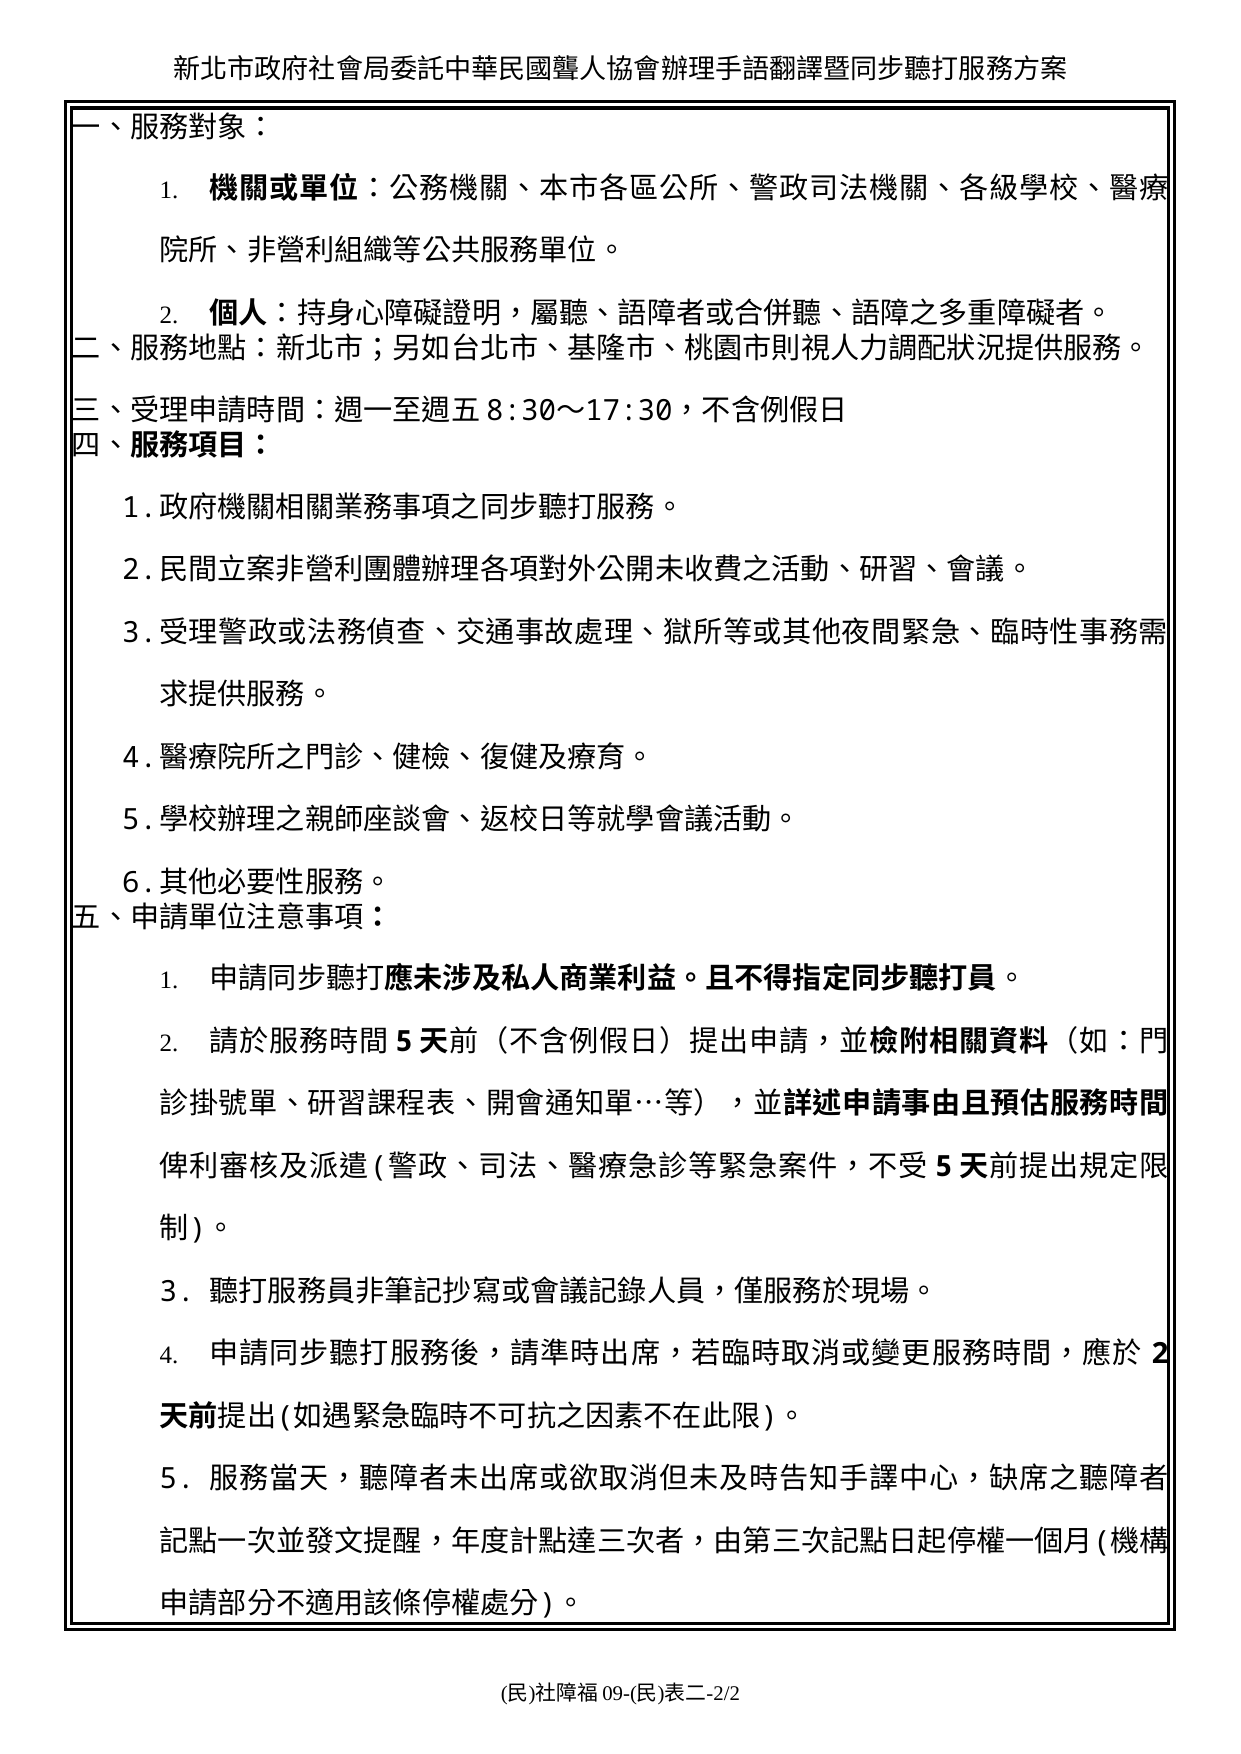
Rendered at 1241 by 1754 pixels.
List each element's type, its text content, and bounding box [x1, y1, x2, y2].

table_header 一、服務對象： 機關或單位：公務機關、本市各區公所、警政司法機關、各級學校、醫療院所、非營利組織等公共服務單位。 個人：持身心障礙證明，屬聽、語障者或合併聽、語障之多重障礙者。 二、服務地點：新北市；另如台北市、基隆市、桃園市則視人力調配狀況提供服務。 三、受理申請時間：週一至週五8:30〜17:30，不含例假日 四、服務項目： 政府機關相關業務事項之同步聽打服務。 民間立案非營利團體辦理各項對外公開未收費之活動、研習、會議。 受理警政或法務偵查、交通事故處理、獄所等或其他夜間緊急、臨時性事務需求提供服務。 醫療院所之門診、健檢、復健及療育。 學校辦理之親師座談會、返校日等就學會議活動。 其他必要性服務。 五、申請單位注意事項： 申請同步聽打應未涉及私人商業利益。且不得指定同步聽打員。 請於服務時間5天前（不含例假日）提出申請，並檢附相關資料（如：門診掛號單、研習課程表、開會通知單…等），並詳述申請事由且預估服務時間俾利審核及派遣(警政、司法、醫療急診等緊急案件，不受5天前提出規定限制)。 聽打服務員非筆記抄寫或會議記錄人員，僅服務於現場。 申請同步聽打服務後，請準時出席，若臨時取消或變更服務時間，應於2天前提出(如遇緊急臨時不可抗之因素不在此限)。 服務當天，聽障者未出席或欲取消但未及時告知手譯中心，缺席之聽障者記點一次並發文提醒，年度計點達三次者，由第三次記點日起停權一個月(機構申請部分不適用該條停權處分)。 同一申請案（同一活動、會議場合）已有主辦單位申請服務，將以主辦單位申請為主，不再重複派員。 同一申請案（同一活動、會議場合）原則上以手語翻譯與同步聽打擇一提供服 務；惟2名以上聽語障者分別有手語翻譯及聽打服務之不同需求，始可個別派 遣服務人員。 申請者（單位）請務必於服務結束後3日內填寫「服務回饋表」回傳。 六、為了解同步聽打服務執行情形，本協會人員將不定期至服務案件現場進行訪視。 七、若您對本服務有任何意見欲申訴，可至本協會網站下載申訴表格，或親臨本協會提出。 八、若有任何疑義或表格填寫困難，請洽詢： 新北市手語翻譯暨同步聽打服務免付費電話：0800-365-324 新北市手語翻譯暨同步聽打服務免付費傳真：0800-365-524 新北市手語翻譯暨同步聽打服務手機/簡訊專線：0963-047-746 新北市手語翻譯暨同步聽打服務Line帳號：0963047746 新北市手語翻譯暨同步聽打服務電子郵件：ntcst@nad.org.tw 社團法人中華民國聾人協會 網址：http://www.nad.org.tw/ [73, 110, 1167, 1622]
table_header 一、服務對象： 機關或單位：公務機關、本市各區公所、警政司法機關、各級學校、醫療院所、非營利組織等公共服務單位。 個人：持身心障礙證明，屬聽、語障者或合併聽、語障之多重障礙者。 二、服務地點：新北市；另如台北市、基隆市、桃園市則視人力調配狀況提供服務。 三、受理申請時間：週一至週五8:30〜17:30，不含例假日 四、服務項目： 政府機關相關業務事項之同步聽打服務。 民間立案非營利團體辦理各項對外公開未收費之活動、研習、會議。 受理警政或法務偵查、交通事故處理、獄所等或其他夜間緊急、臨時性事務需求提供服務。 醫療院所之門診、健檢、復健及療育。 學校辦理之親師座談會、返校日等就學會議活動。 其他必要性服務。 五、申請單位注意事項： 申請同步聽打應未涉及私人商業利益。且不得指定同步聽打員。 請於服務時間5天前（不含例假日）提出申請，並檢附相關資料（如：門診掛號單、研習課程表、開會通知單…等），並詳述申請事由且預估服務時間俾利審核及派遣(警政、司法、醫療急診等緊急案件，不受5天前提出規定限制)。 聽打服務員非筆記抄寫或會議記錄人員，僅服務於現場。 申請同步聽打服務後，請準時出席，若臨時取消或變更服務時間，應於2天前提出(如遇緊急臨時不可抗之因素不在此限)。 服務當天，聽障者未出席或欲取消但未及時告知手譯中心，缺席之聽障者記點一次並發文提醒，年度計點達三次者，由第三次記點日起停權一個月(機構申請部分不適用該條停權處分)。 同一申請案（同一活動、會議場合）已有主辦單位申請服務，將以主辦單位申請為主，不再重複派員。 同一申請案（同一活動、會議場合）原則上以手語翻譯與同步聽打擇一提供服 務；惟2名以上聽語障者分別有手語翻譯及聽打服務之不同需求，始可個別派 遣服務人員。 申請者（單位）請務必於服務結束後3日內填寫「服務回饋表」回傳。 六、為了解同步聽打服務執行情形，本協會人員將不定期至服務案件現場進行訪視。 七、若您對本服務有任何意見欲申訴，可至本協會網站下載申訴表格，或親臨本協會提出。 八、若有任何疑義或表格填寫困難，請洽詢： 新北市手語翻譯暨同步聽打服務免付費電話：0800-365-324 新北市手語翻譯暨同步聽打服務免付費傳真：0800-365-524 新北市手語翻譯暨同步聽打服務手機/簡訊專線：0963-047-746 新北市手語翻譯暨同步聽打服務Line帳號：0963047746 新北市手語翻譯暨同步聽打服務電子郵件：ntcst@nad.org.tw 社團法人中華民國聾人協會 網址：http://www.nad.org.tw/ [69, 103, 1172, 1622]
